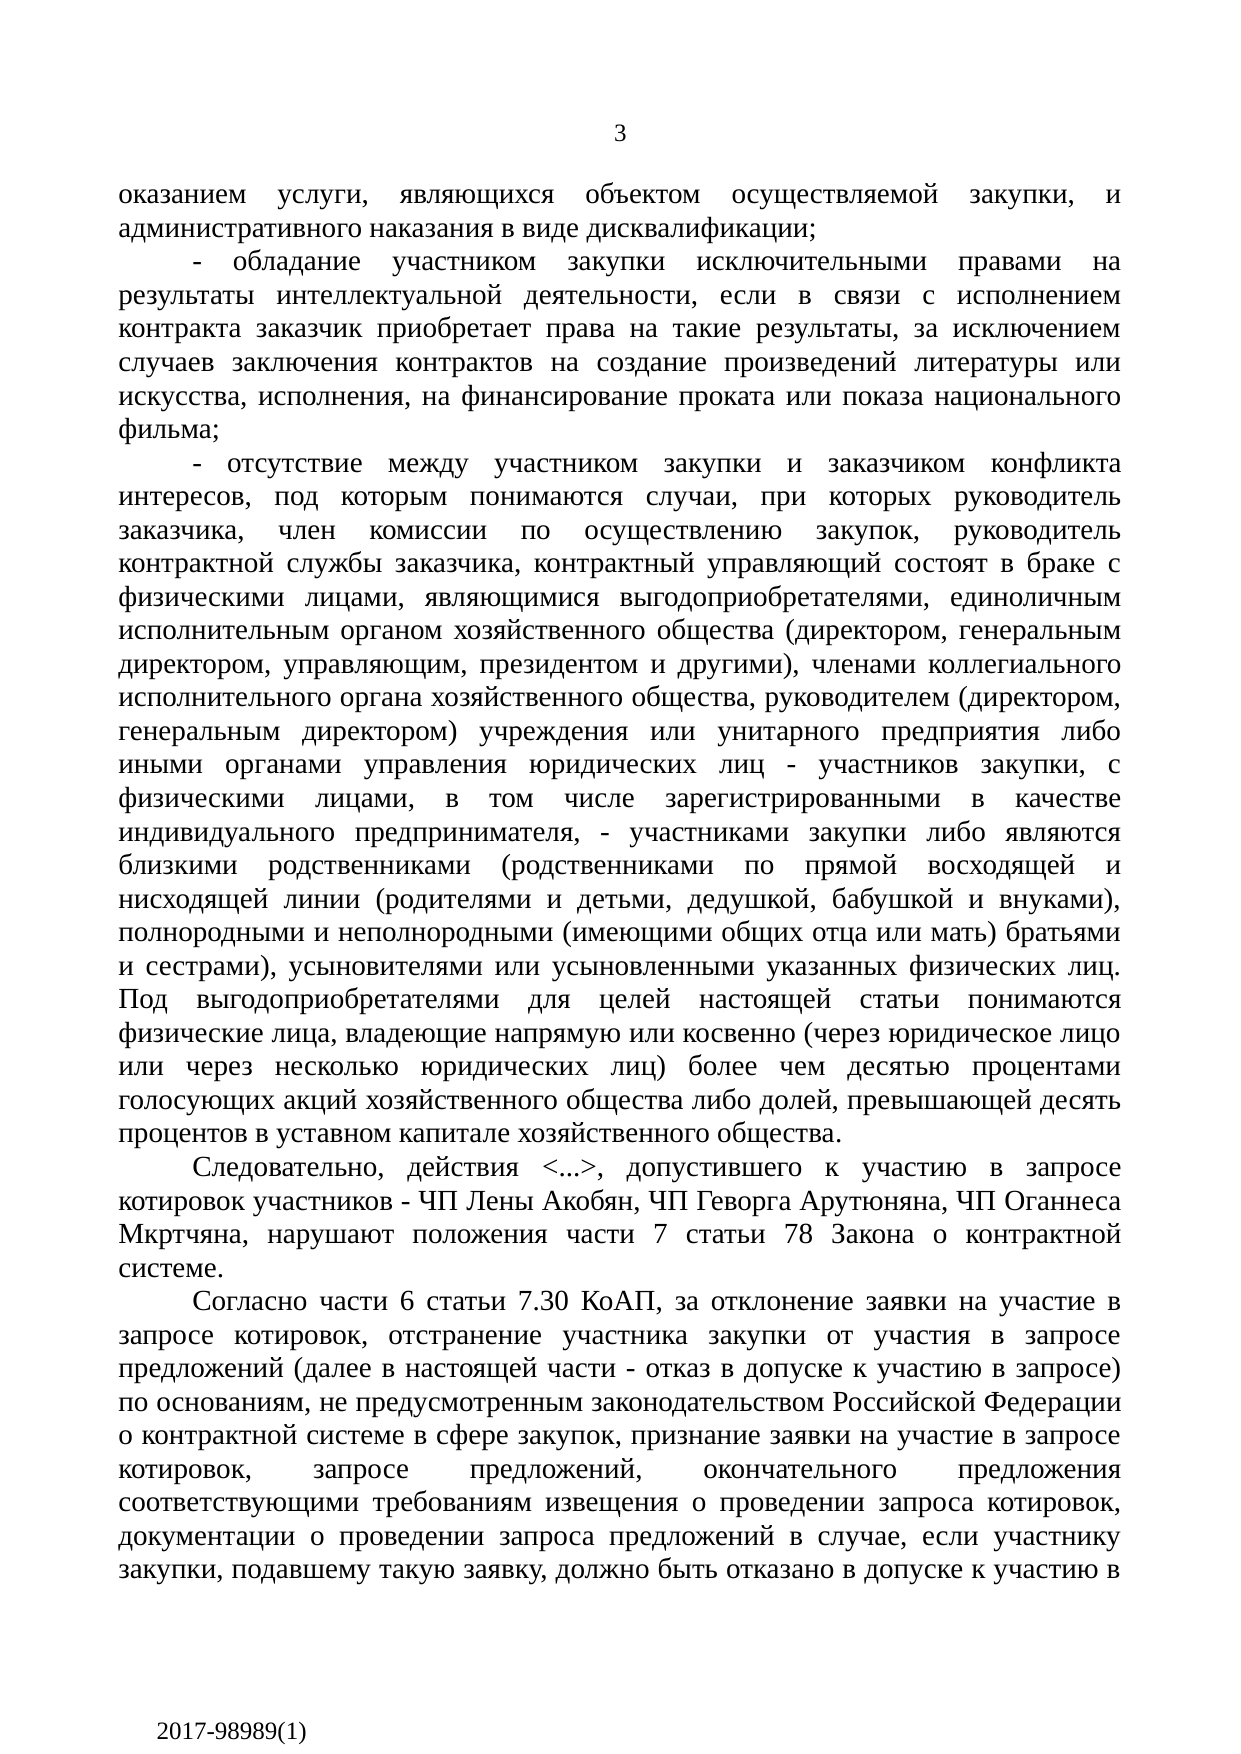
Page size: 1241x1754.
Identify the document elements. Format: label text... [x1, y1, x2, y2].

text - обладание участником закупки исключительными правами на результаты интеллектуальной деятельности, если в связи с исполнением контракта заказчик приобретает права на такие результаты, за исключением случаев заключения контрактов на создание произведений литературы или искусства, исполнения, на финансирование проката или показа национального фильма; [118, 243, 1122, 445]
text - отсутствие между участником закупки и заказчиком конфликта интересов, под которым понимаются случаи, при которых руководитель заказчика, член комиссии по осуществлению закупок, руководитель контрактной службы заказчика, контрактный управляющий состоят в браке с физическими лицами, являющимися выгодоприобретателями, единоличным исполнительным органом хозяйственного общества (директором, генеральным директором, управляющим, президентом и другими), членами коллегиального исполнительного органа хозяйственного общества, руководителем (директором, генеральным директором) учреждения или унитарного предприятия либо иными органами управления юридических лиц - участников закупки, с физическими лицами, в том числе зарегистрированными в качестве индивидуального предпринимателя, - участниками закупки либо являются близкими родственниками (родственниками по прямой восходящей и нисходящей линии (родителями и детьми, дедушкой, бабушкой и внуками), полнородными и неполнородными (имеющими общих отца или мать) братьями и сестрами), усыновителями или усыновленными указанных физических лиц. Под выгодоприобретателями для целей настоящей статьи понимаются физические лица, владеющие напрямую или косвенно (через юридическое лицо или через несколько юридических лиц) более чем десятью процентами голосующих акций хозяйственного общества либо долей, превышающей десять процентов в уставном капитале хозяйственного общества. [118, 445, 1122, 1149]
text Следовательно, действия <...>, допустившего к участию в запросе котировок участников - ЧП Лены Акобян, ЧП Геворга Арутюняна, ЧП Оганнеса Мкртчяна, нарушают положения части 7 статьи 78 Закона о контрактной системе. [118, 1149, 1122, 1283]
text оказанием услуги, являющихся объектом осуществляемой закупки, и административного наказания в виде дисквалификации; [118, 176, 1122, 243]
text Согласно части 6 статьи 7.30 КоАП, за отклонение заявки на участие в запросе котировок, отстранение участника закупки от участия в запросе предложений (далее в настоящей части - отказ в допуске к участию в запросе) по основаниям, не предусмотренным законодательством Российской Федерации о контрактной системе в сфере закупок, признание заявки на участие в запросе котировок, запросе предложений, окончательного предложения соответствующими требованиям извещения о проведении запроса котировок, документации о проведении запроса предложений в случае, если участнику закупки, подавшему такую заявку, должно быть отказано в допуске к участию в [118, 1283, 1122, 1585]
